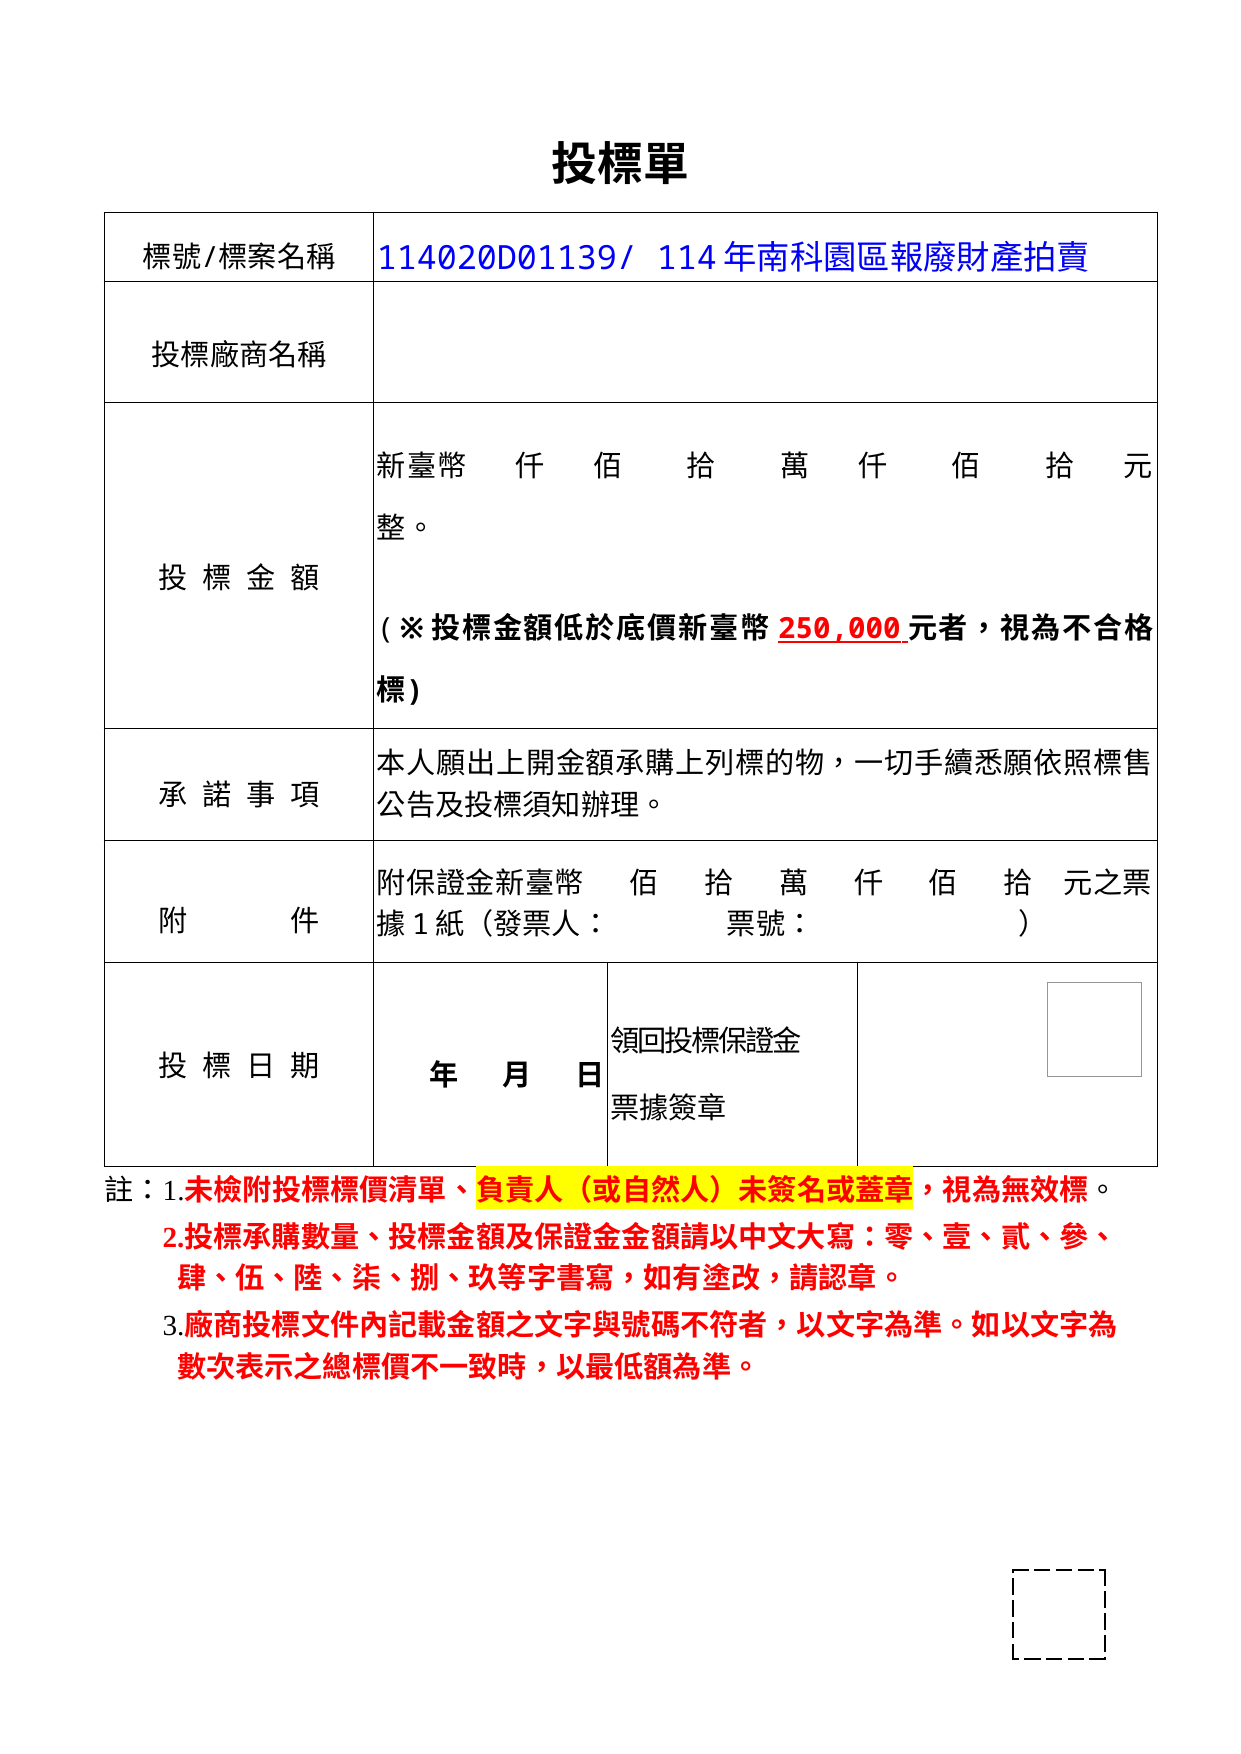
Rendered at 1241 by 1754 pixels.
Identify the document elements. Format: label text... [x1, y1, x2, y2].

table_cell 附 件 [105, 841, 373, 962]
text 2.投標承購數量、投標金額及保證金金額請以中文大寫：零、壹、貳、參、肆、伍、陸、柒、捌、玖等字書寫，如有塗改，請認章。 [162, 1214, 1136, 1297]
table_cell 投 標 金 額 [105, 403, 373, 728]
table_cell 承 諾 事 項 [105, 729, 373, 840]
table_header 114020D01139/ 114年南科園區報廢財產拍賣 [374, 213, 1157, 281]
table_cell 領回投標保證金 票據簽章 [608, 963, 857, 1166]
table_cell 投標廠商名稱 [105, 282, 373, 402]
table_header 標號/標案名稱 [105, 213, 373, 281]
table_cell [374, 282, 1157, 402]
table_cell 年 月 日 [374, 963, 607, 1166]
text 註：1.未檢附投標標價清單、負責人（或自然人）未簽名或蓋章，視為無效標。 [104, 1167, 1136, 1209]
text 3.廠商投標文件內記載金額之文字與號碼不符者，以文字為準。如以文字為數次表示之總標價不一致時，以最低額為準。 [162, 1302, 1136, 1386]
table_cell 本人願出上開金額承購上列標的物，一切手續悉願依照標售公告及投標須知辦理。 [374, 729, 1157, 840]
table_cell 附保證金新臺幣 佰 拾 萬 仟 佰 拾 元之票據1紙（發票人： 票號： ） [374, 841, 1157, 962]
text 投標單 [104, 127, 1136, 193]
table_cell 新臺幣 仟 佰 拾 萬 仟 佰 拾 元整。 (※投標金額低於底價新臺幣250,000元者，視為不合格標) [374, 403, 1157, 728]
table_cell 投 標 日 期 [105, 963, 373, 1166]
table_cell [858, 963, 1157, 1166]
